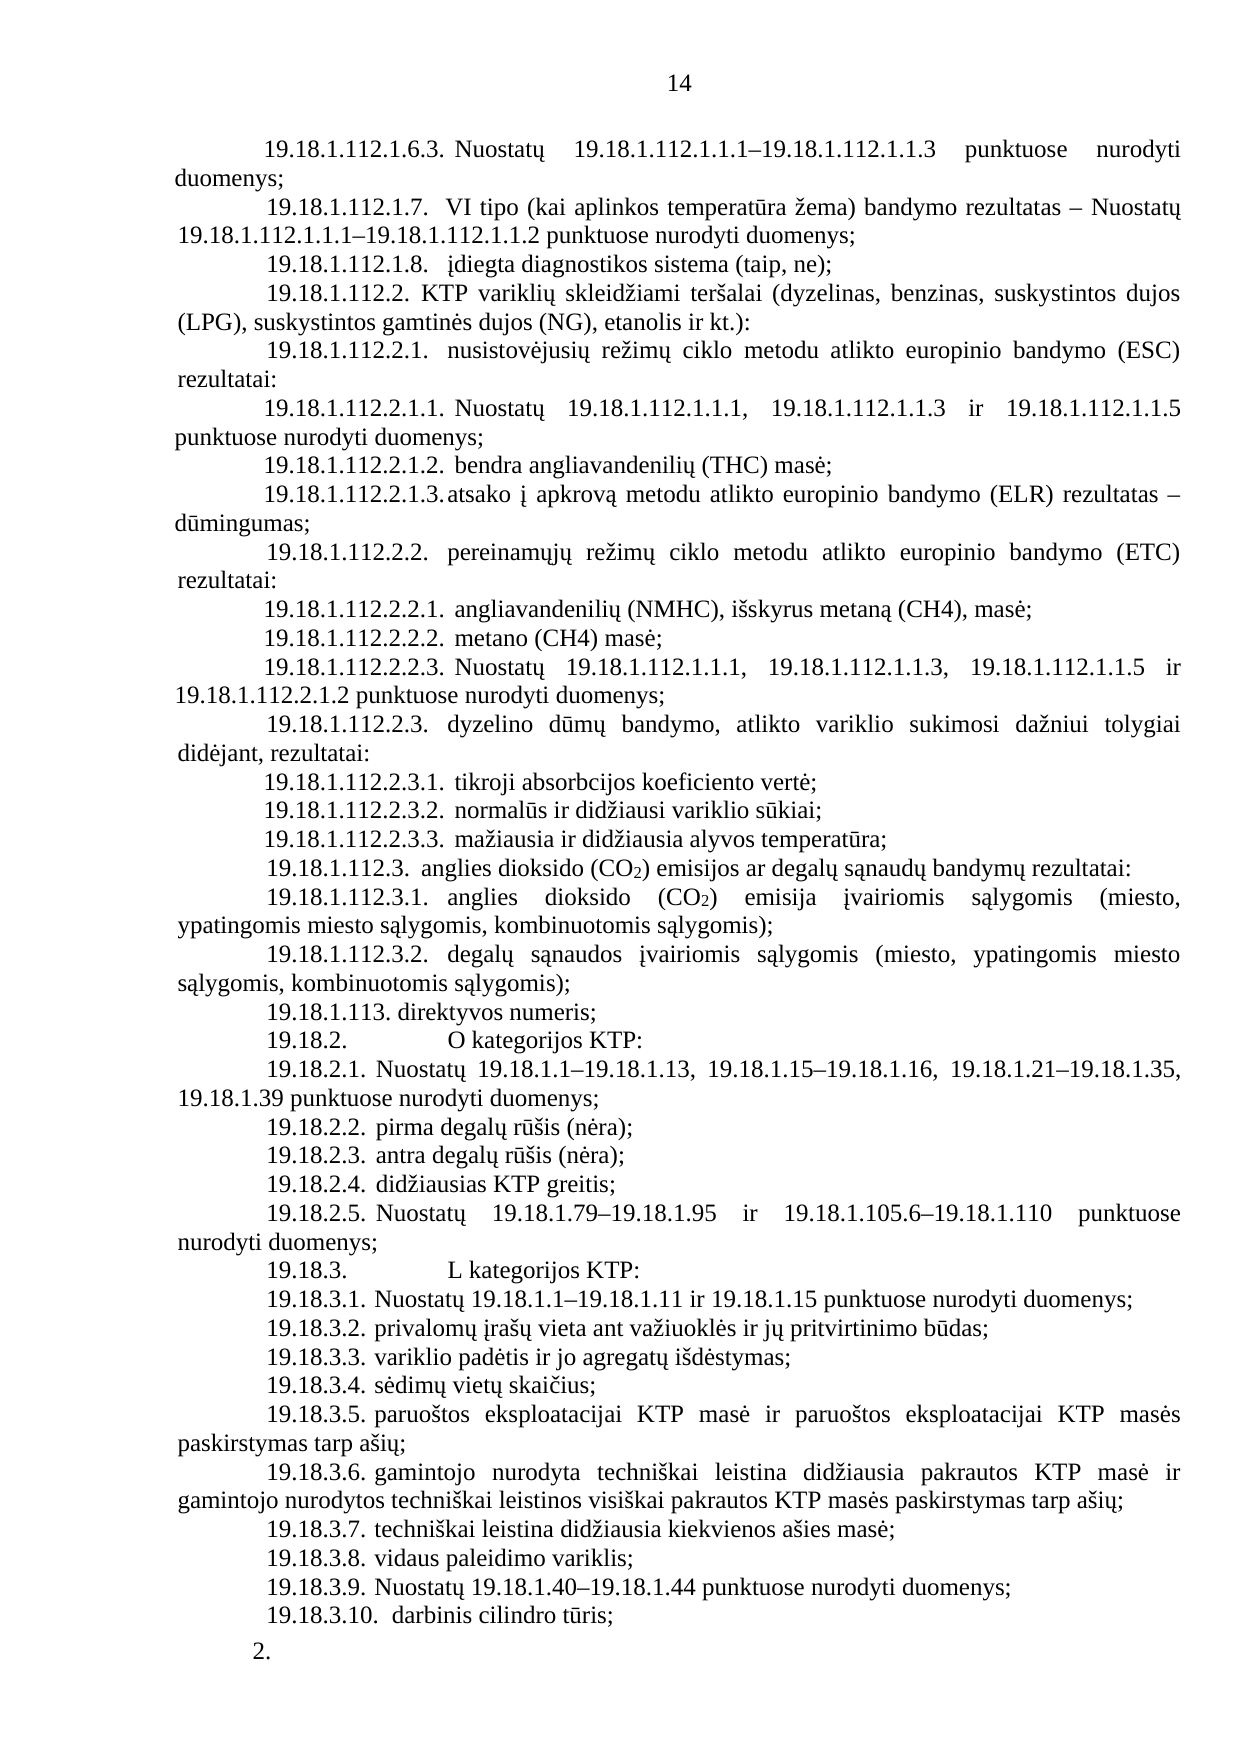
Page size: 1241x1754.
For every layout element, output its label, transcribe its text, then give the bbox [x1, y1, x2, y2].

text 19.18.3.2. privalomų įrašų vieta ant važiuoklės ir jų pritvirtinimo būdas; [177, 1313, 1181, 1342]
text 19.18.1.112.1.6.3. Nuostatų 19.18.1.112.1.1.1–19.18.1.112.1.1.3 punktuose nurodyti duomenys; [174, 134, 1181, 192]
text 19.18.3.7. techniškai leistina didžiausia kiekvienos ašies masė; [177, 1514, 1181, 1543]
text 19.18.1.112.2.1.2. bendra angliavandenilių (THC) masė; [174, 450, 1181, 479]
text 19.18.1.112.2. KTP variklių skleidžiami teršalai (dyzelinas, benzinas, suskystintos dujos (LPG), suskystintos gamtinės dujos (NG), etanolis ir kt.): [177, 278, 1181, 335]
text 19.18.1.112.3. anglies dioksido (CO2) emisijos ar degalų sąnaudų bandymų rezultatai: [177, 853, 1181, 882]
text 19.18.2.2. pirma degalų rūšis (nėra); [177, 1112, 1181, 1140]
text 19.18.2.1. Nuostatų 19.18.1.1–19.18.1.13, 19.18.1.15–19.18.1.16, 19.18.1.21–19.18.1.35, 19.18.1.39 punktuose nurodyti duomenys; [177, 1054, 1181, 1112]
text 19.18.1.112.1.7. VI tipo (kai aplinkos temperatūra žema) bandymo rezultatas – Nuostatų 19.18.1.112.1.1.1–19.18.1.112.1.1.2 punktuose nurodyti duomenys; [177, 192, 1181, 249]
text 19.18.1.112.2.1.3. atsako į apkrovą metodu atlikto europinio bandymo (ELR) rezultatas – dūmingumas; [174, 479, 1181, 537]
text 19.18.1.112.2.3. dyzelino dūmų bandymo, atlikto variklio sukimosi dažniui tolygiai didėjant, rezultatai: [177, 709, 1181, 767]
text 19.18.1.112.2.2. pereinamųjų režimų ciklo metodu atlikto europinio bandymo (ETC) rezultatai: [177, 537, 1181, 594]
text 19.18.3.10. darbinis cilindro tūris; [177, 1600, 1181, 1629]
text 19.18.1.112.2.1. nusistovėjusių režimų ciklo metodu atlikto europinio bandymo (ESC) rezultatai: [177, 335, 1181, 393]
text 19.18.1.113. direktyvos numeris; [177, 997, 1181, 1025]
text 19.18.2. O kategorijos KTP: [177, 1025, 1181, 1054]
text 19.18.3.3. variklio padėtis ir jo agregatų išdėstymas; [177, 1342, 1181, 1370]
text 19.18.1.112.2.2.2. metano (CH4) masė; [174, 623, 1181, 652]
text 19.18.2.3. antra degalų rūšis (nėra); [177, 1140, 1181, 1169]
text 19.18.3. L kategorijos KTP: [177, 1255, 1181, 1284]
text 19.18.1.112.2.3.1. tikroji absorbcijos koeficiento vertė; [174, 767, 1181, 795]
text 19.18.1.112.2.2.3. Nuostatų 19.18.1.112.1.1.1, 19.18.1.112.1.1.3, 19.18.1.112.1.1.5 ir 19.18.1.112.2.1.2 punktuose nurodyti duomenys; [174, 652, 1181, 709]
text 19.18.2.4. didžiausias KTP greitis; [177, 1169, 1181, 1198]
text 19.18.1.112.2.2.1. angliavandenilių (NMHC), išskyrus metaną (CH4), masė; [174, 594, 1181, 623]
text 19.18.3.1. Nuostatų 19.18.1.1–19.18.1.11 ir 19.18.1.15 punktuose nurodyti duomenys; [177, 1284, 1181, 1313]
text 19.18.2.5. Nuostatų 19.18.1.79–19.18.1.95 ir 19.18.1.105.6–19.18.1.110 punktuose nurodyti duomenys; [177, 1198, 1181, 1255]
text 19.18.3.6. gamintojo nurodyta techniškai leistina didžiausia pakrautos KTP masė ir gamintojo nurodytos techniškai leistinos visiškai pakrautos KTP masės paskirstymas tarp ašių; [177, 1457, 1181, 1514]
text 19.18.1.112.3.2. degalų sąnaudos įvairiomis sąlygomis (miesto, ypatingomis miesto sąlygomis, kombinuotomis sąlygomis); [177, 939, 1181, 997]
text 19.18.1.112.1.8. įdiegta diagnostikos sistema (taip, ne); [177, 249, 1181, 278]
text 19.18.3.8. vidaus paleidimo variklis; [177, 1543, 1181, 1572]
text 19.18.1.112.2.1.1. Nuostatų 19.18.1.112.1.1.1, 19.18.1.112.1.1.3 ir 19.18.1.112.1.1.5 punktuose nurodyti duomenys; [174, 393, 1181, 450]
text 19.18.1.112.3.1. anglies dioksido (CO2) emisija įvairiomis sąlygomis (miesto, ypatingomis miesto sąlygomis, kombinuotomis sąlygomis); [177, 882, 1181, 939]
text 19.18.3.9. Nuostatų 19.18.1.40–19.18.1.44 punktuose nurodyti duomenys; [177, 1572, 1181, 1600]
text 19.18.1.112.2.3.2. normalūs ir didžiausi variklio sūkiai; [174, 795, 1181, 824]
text 19.18.3.5. paruoštos eksploatacijai KTP masė ir paruoštos eksploatacijai KTP masės paskirstymas tarp ašių; [177, 1399, 1181, 1457]
text 19.18.3.4. sėdimų vietų skaičius; [177, 1370, 1181, 1399]
text 19.18.1.112.2.3.3. mažiausia ir didžiausia alyvos temperatūra; [174, 824, 1181, 853]
